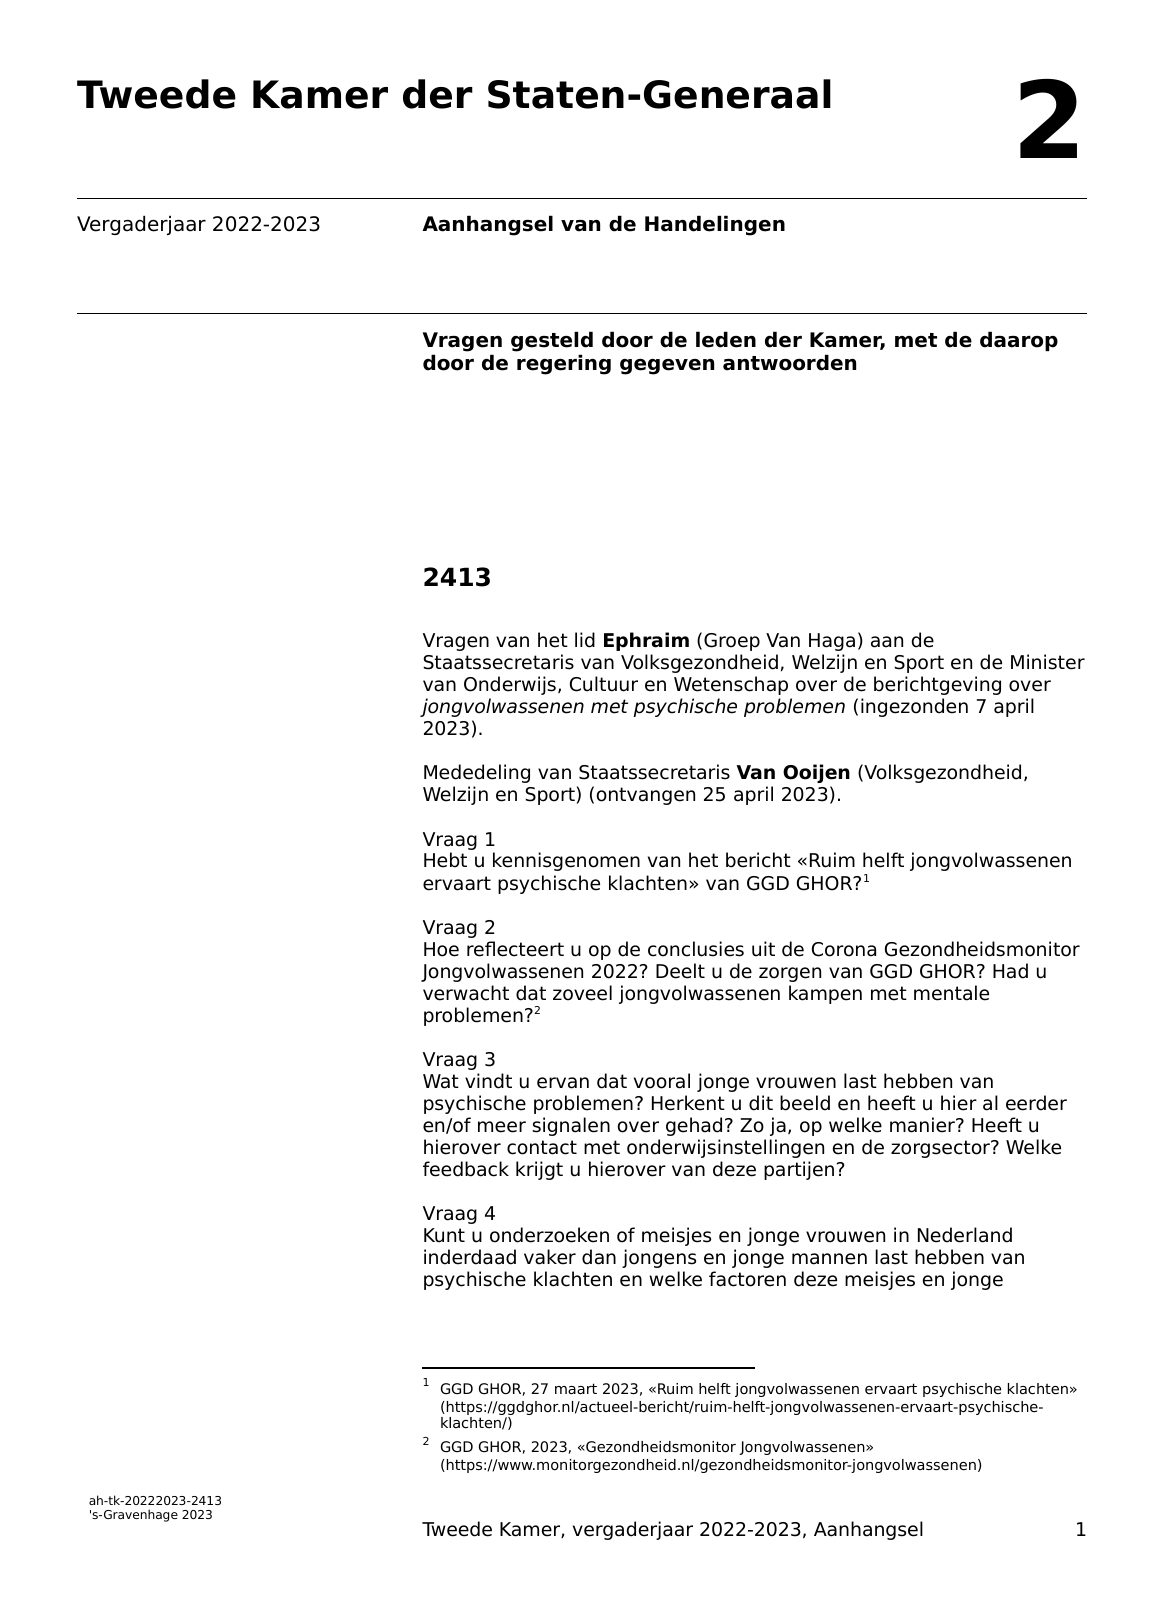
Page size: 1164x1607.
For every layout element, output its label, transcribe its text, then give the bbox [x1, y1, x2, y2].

text Vraag 2 [422, 917, 1087, 938]
text 2413 [422, 563, 1087, 592]
text Mededeling van Staatssecretaris Van Ooijen (Volksgezondheid, Welzijn en Sport) (ontvangen 25 april 2023). [422, 762, 1087, 806]
table_header 2 [886, 59, 1087, 198]
text Vraag 3 [422, 1049, 1087, 1071]
text GGD GHOR, 2023, «Gezondheidsmonitor Jongvolwassenen» (https://www.monitorgezondheid.nl/gezondheidsmonitor-jongvolwassenen) [422, 1435, 1087, 1474]
table_cell [77, 314, 422, 375]
table_header Tweede Kamer der Staten-Generaal [77, 59, 886, 198]
text 's-Gravenhage 2023 [88, 1508, 323, 1522]
table_cell Vragen gesteld door de leden der Kamer, met de daarop door de regering gegeven antwoorden [422, 314, 1087, 375]
table_cell Vergaderjaar 2022-2023 [77, 199, 422, 313]
table_cell Aanhangsel van de Handelingen [422, 199, 1087, 313]
text Vraag 1 [422, 828, 1087, 850]
text Wat vindt u ervan dat vooral jonge vrouwen last hebben van psychische problemen? Herkent u dit beeld en heeft u hier al eerder en/of meer signalen over gehad? Zo ja, op welke manier? Heeft u hierover contact met onderwijsinstellingen en de zorgsector? Welke feedback krijgt u hierover van deze partijen? [422, 1071, 1087, 1181]
text Vragen van het lid Ephraim (Groep Van Haga) aan de Staatssecretaris van Volksgezondheid, Welzijn en Sport en de Minister van Onderwijs, Cultuur en Wetenschap over de berichtgeving over jongvolwassenen met psychische problemen (ingezonden 7 april 2023). [422, 630, 1087, 740]
text Vraag 4 [422, 1203, 1087, 1225]
text GGD GHOR, 27 maart 2023, «Ruim helft jongvolwassenen ervaart psychische klachten» (https://ggdghor.nl/actueel-bericht/ruim-helft-jongvolwassenen-ervaart-psychische-klachten/) [422, 1377, 1087, 1432]
text Hoe reflecteert u op de conclusies uit de Corona Gezondheidsmonitor Jongvolwassenen 2022? Deelt u de zorgen van GGD GHOR? Had u verwacht dat zoveel jongvolwassenen kampen met mentale problemen? [422, 938, 1087, 1026]
text ah-tk-20222023-2413 [88, 1494, 323, 1508]
text Hebt u kennisgenomen van het bericht «Ruim helft jongvolwassenen ervaart psychische klachten» van GGD GHOR? [422, 850, 1087, 894]
text Kunt u onderzoeken of meisjes en jonge vrouwen in Nederland inderdaad vaker dan jongens en jonge mannen last hebben van psychische klachten en welke factoren deze meisjes en jonge [422, 1225, 1087, 1291]
